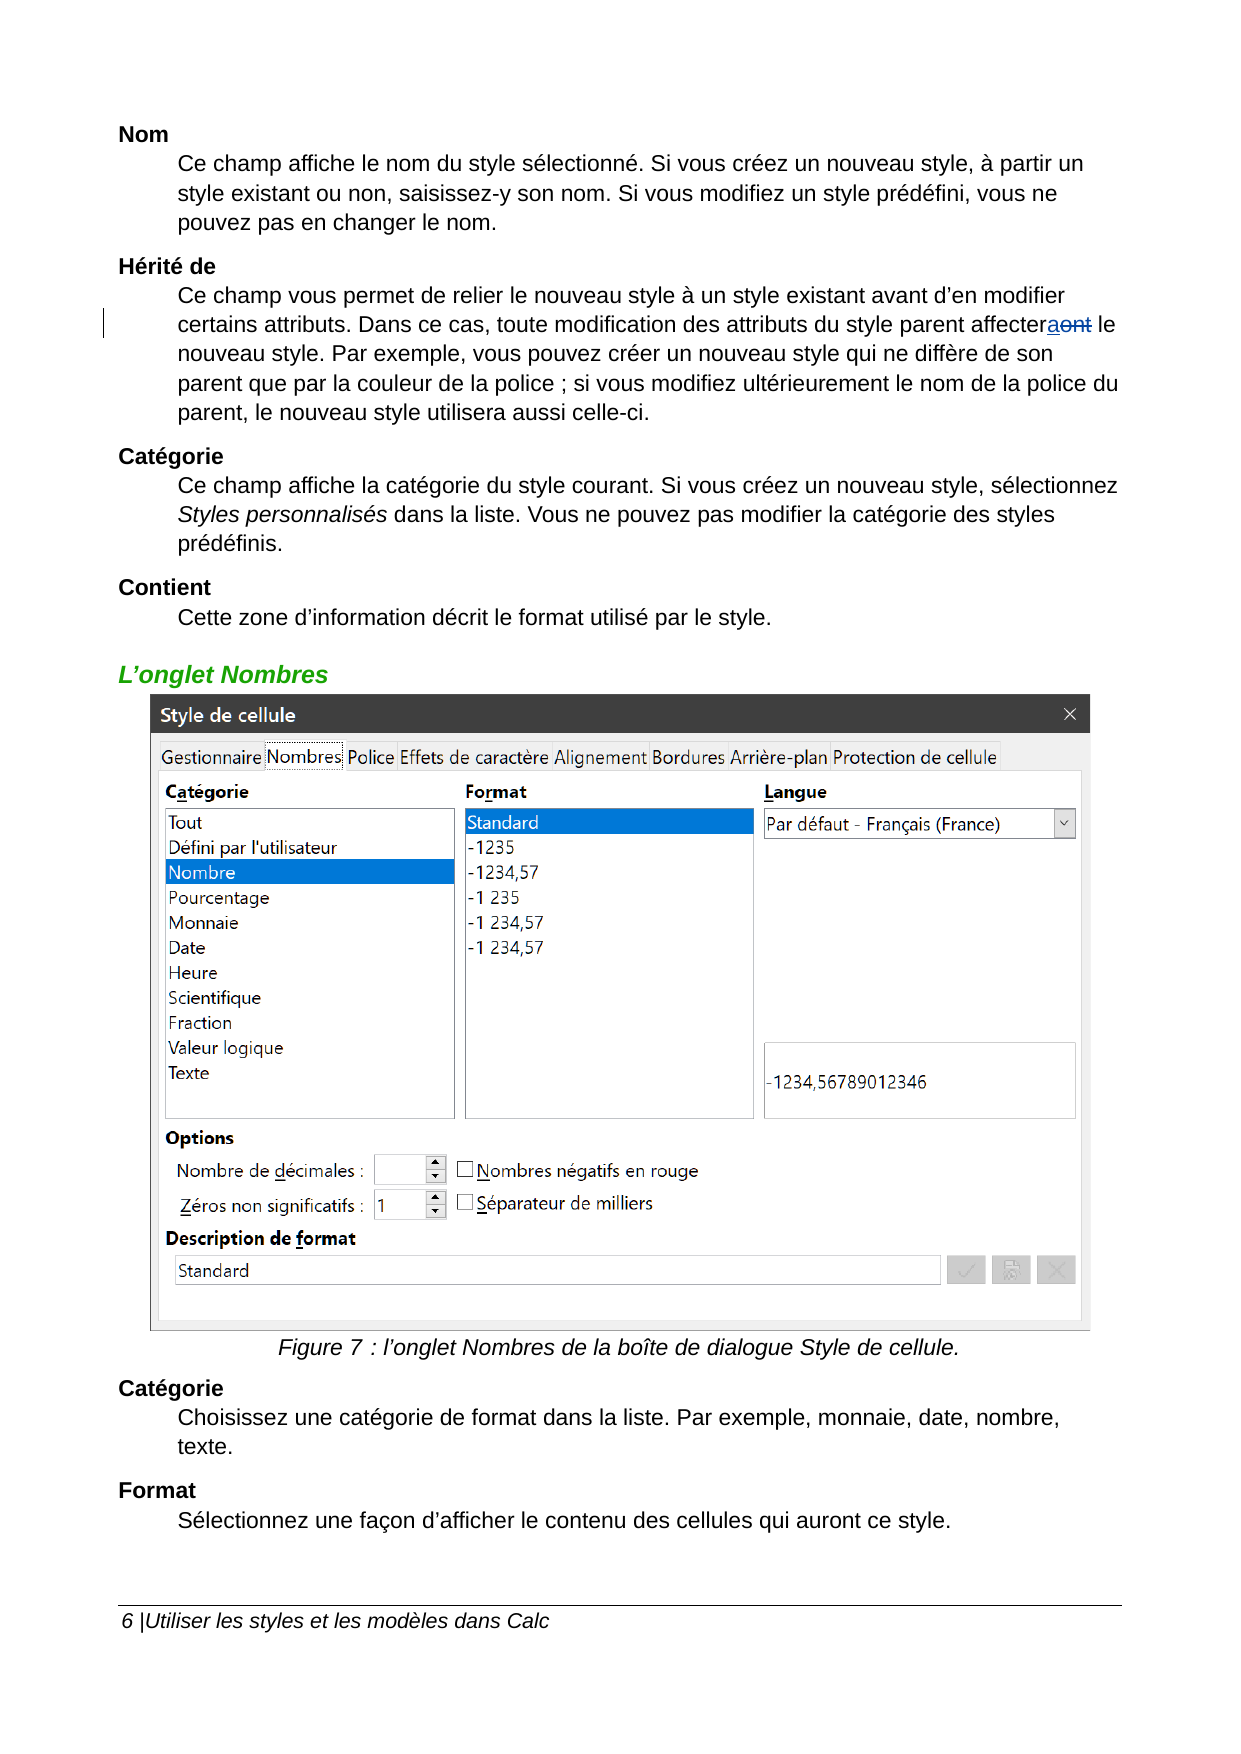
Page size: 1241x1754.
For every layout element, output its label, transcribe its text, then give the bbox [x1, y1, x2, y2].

subtitle Catégorie [118, 1372, 1122, 1401]
list Ce champ affiche le nom du style sélectionné. Si vous créez un nouveau style, à partir un style existant ou non, saisissez-y son nom. Si vous modifiez un style prédéfini, vous ne pouvez pas en changer le nom. [177, 148, 1122, 235]
list Ce champ affiche la catégorie du style courant. Si vous créez un nouveau style, sélectionnez Styles personnalisés dans la liste. Vous ne pouvez pas modifier la catégorie des styles prédéfinis. [177, 469, 1122, 557]
list Choisissez une catégorie de format dans la liste. Par exemple, monnaie, date, nombre, texte. [177, 1401, 1122, 1460]
subtitle Catégorie [118, 439, 1122, 469]
text Figure 7 : l’onglet Nombres de la boîte de dialogue Style de cellule. [118, 1331, 1122, 1360]
subtitle Contient [118, 571, 1122, 601]
subtitle L’onglet Nombres [118, 659, 1122, 689]
subtitle Hérité de [118, 250, 1122, 279]
list Cette zone d’information décrit le format utilisé par le style. [177, 601, 1122, 630]
list Sélectionnez une façon d’afficher le contenu des cellules qui auront ce style. [177, 1504, 1122, 1533]
subtitle Format [118, 1474, 1122, 1504]
list Ce champ vous permet de relier le nouveau style à un style existant avant d’en modifier certains attributs. Dans ce cas, toute modification des attributs du style parent affectera le nouveau style. Par exemple, vous pouvez créer un nouveau style qui ne diffère de son parent que par la couleur de la police ; si vous modifiez ultérieurement le nom de la police du parent, le nouveau style utilisera aussi celle-ci. [177, 279, 1122, 425]
subtitle Nom [118, 118, 1122, 148]
picture [150, 694, 1091, 1331]
